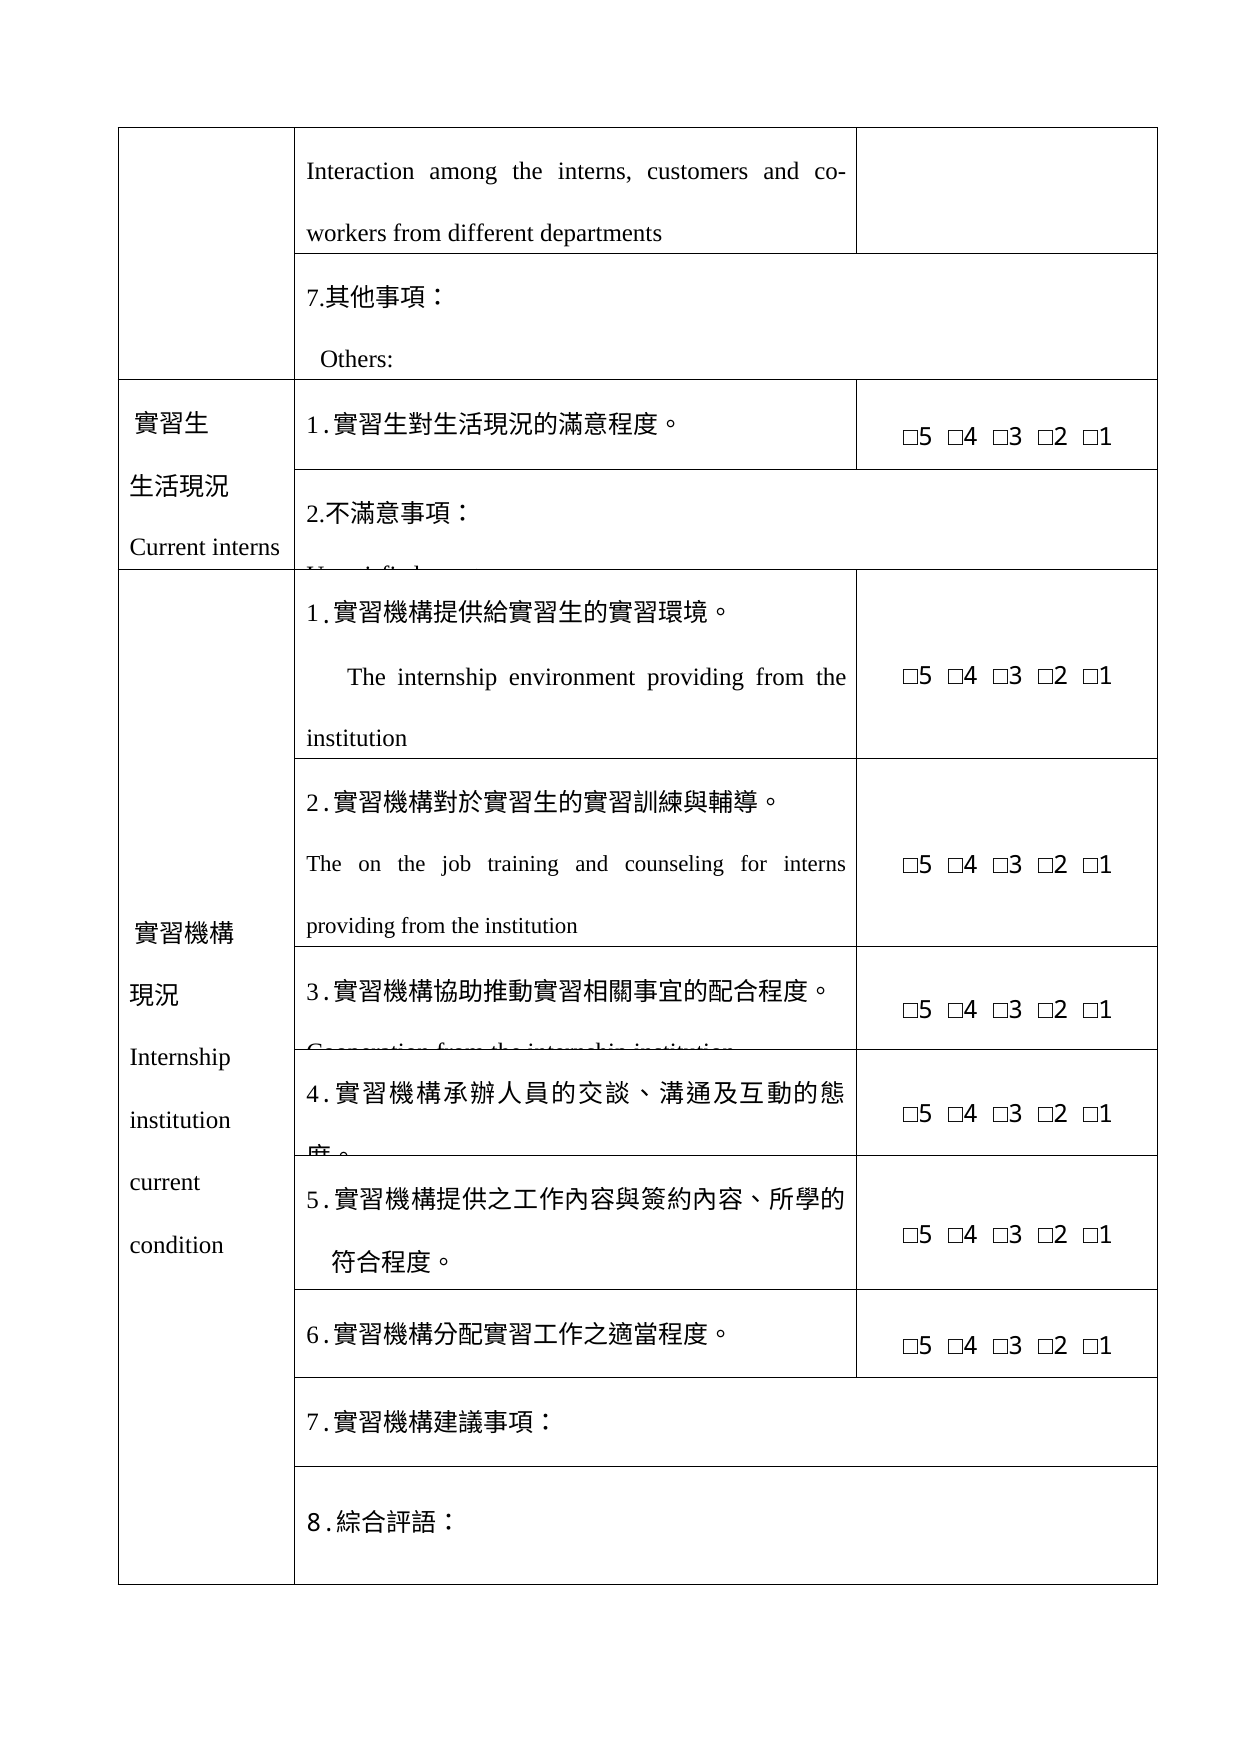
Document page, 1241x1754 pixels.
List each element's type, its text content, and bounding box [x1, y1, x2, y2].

table_cell □5 □4 □3 □2 □1 [857, 759, 1157, 946]
table_cell 1.實習機構提供給實習生的實習環境。 The internship environment providing from the institution [295, 570, 856, 758]
table_cell 7.實習機構建議事項： Comments to the internship institution [295, 1378, 1157, 1466]
table_cell 7.其他事項： Others: [295, 254, 1157, 379]
table_cell 實習生 生活現況 Current interns living condition [119, 380, 294, 569]
table_cell 實習機構 現況 Internship institution current condition [119, 570, 294, 1584]
table_cell 1.實習生對生活現況的滿意程度。 Satisfaction of the interns towards the current life [295, 380, 856, 468]
table_cell [119, 128, 294, 379]
table_cell □5 □4 □3 □2 □1 [857, 947, 1157, 1049]
table_cell 2.不滿意事項： Unsatisfied event: [295, 470, 1157, 569]
table_cell □5 □4 □3 □2 □1 [857, 1050, 1157, 1154]
table_cell 4.實習機構承辦人員的交談、溝通及互動的態度。 The communication and interaction of the contact person from the institution [295, 1050, 856, 1154]
table_cell □5 □4 □3 □2 □1 [857, 1156, 1157, 1289]
table_cell □5 □4 □3 □2 □1 [857, 1290, 1157, 1377]
table_cell Interaction among the interns, customers and co-workers from different departments [295, 128, 856, 253]
table_cell 3.實習機構協助推動實習相關事宜的配合程度。 Cooperation from the internship institution [295, 947, 856, 1049]
table_cell 6.實習機構分配實習工作之適當程度。 The proportionality of the internship task allocation [295, 1290, 856, 1377]
table_cell 5.實習機構提供之工作內容與簽約內容、所學的符合程度。 The conformity of work and contract content from the institution [295, 1156, 856, 1289]
table_cell 8.綜合評語： Overall comment: [295, 1467, 1157, 1584]
table_cell [857, 128, 1157, 253]
table_cell □5 □4 □3 □2 □1 [857, 380, 1157, 468]
table_cell □5 □4 □3 □2 □1 [857, 570, 1157, 758]
table_cell 2.實習機構對於實習生的實習訓練與輔導。 The on the job training and counseling for interns providing from the institution [295, 759, 856, 946]
